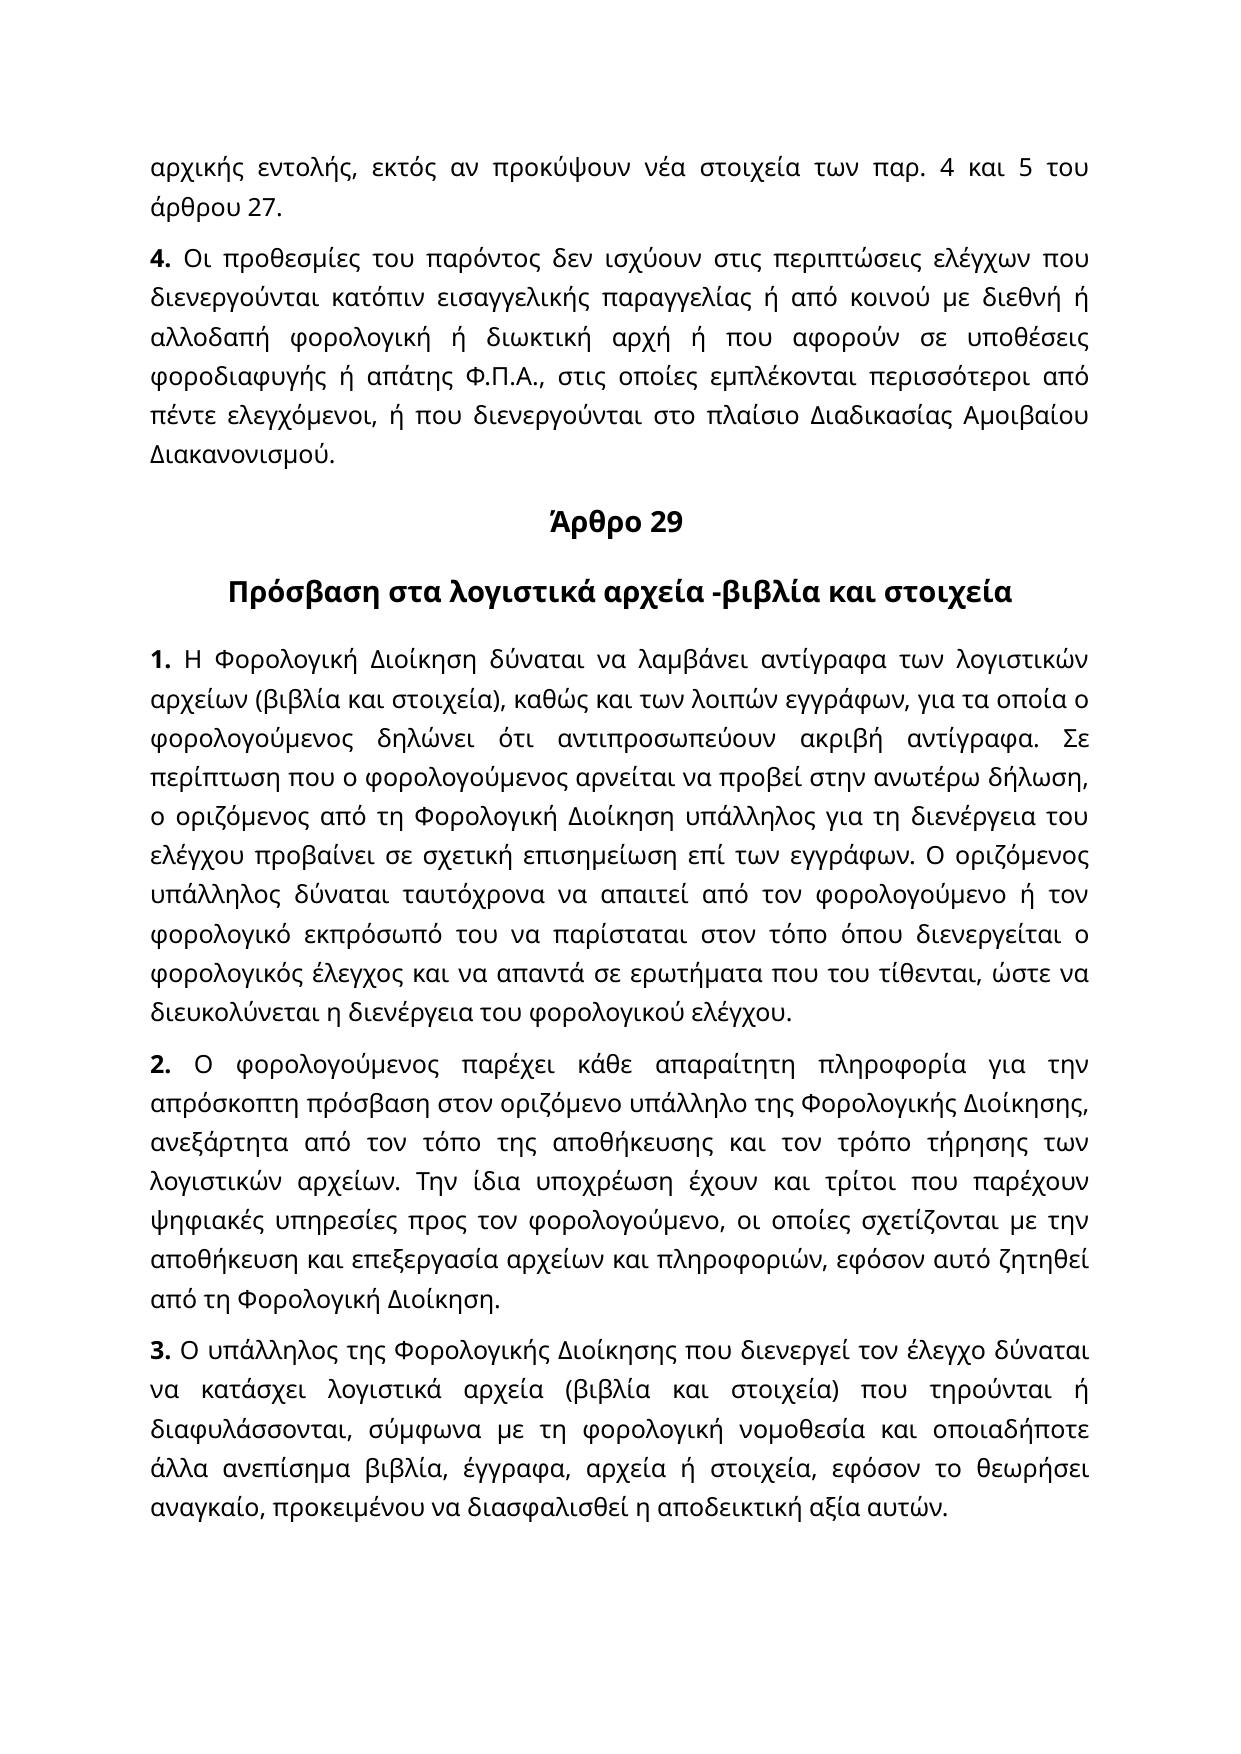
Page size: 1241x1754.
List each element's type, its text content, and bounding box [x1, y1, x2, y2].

text 1. Η Φορολογική Διοίκηση δύναται να λαμβάνει αντίγραφα των λογιστικών αρχείων (βιβλία και στοιχεία), καθώς και των λοιπών εγγράφων, για τα οποία ο φορολογούμενος δηλώνει ότι αντιπροσωπεύουν ακριβή αντίγραφα. Σε περίπτωση που ο φορολογούμενος αρνείται να προβεί στην ανωτέρω δήλωση, ο οριζόμενος από τη Φορολογική Διοίκηση υπάλληλος για τη διενέργεια του ελέγχου προβαίνει σε σχετική επισημείωση επί των εγγράφων. Ο οριζόμενος υπάλληλος δύναται ταυτόχρονα να απαιτεί από τον φορολογούμενο ή τον φορολογικό εκπρόσωπό του να παρίσταται στον τόπο όπου διενεργείται ο φορολογικός έλεγχος και να απαντά σε ερωτήματα που του τίθενται, ώστε να διευκολύνεται η διενέργεια του φορολογικού ελέγχου. [150, 642, 1090, 1029]
subtitle Άρθρο 29 [150, 501, 1090, 541]
text 2. Ο φορολογούμενος παρέχει κάθε απαραίτητη πληροφορία για την απρόσκοπτη πρόσβαση στον οριζόμενο υπάλληλο της Φορολογικής Διοίκησης, ανεξάρτητα από τον τόπο της αποθήκευσης και τον τρόπο τήρησης των λογιστικών αρχείων. Την ίδια υποχρέωση έχουν και τρίτοι που παρέχουν ψηφιακές υπηρεσίες προς τον φορολογούμενο, οι οποίες σχετίζονται με την αποθήκευση και επεξεργασία αρχείων και πληροφοριών, εφόσον αυτό ζητηθεί από τη Φορολογική Διοίκηση. [150, 1046, 1090, 1315]
text 4. Οι προθεσμίες του παρόντος δεν ισχύουν στις περιπτώσεις ελέγχων που διενεργούνται κατόπιν εισαγγελικής παραγγελίας ή από κοινού με διεθνή ή αλλοδαπή φορολογική ή διωκτική αρχή ή που αφορούν σε υποθέσεις φοροδιαφυγής ή απάτης Φ.Π.Α., στις οποίες εμπλέκονται περισσότεροι από πέντε ελεγχόμενοι, ή που διενεργούνται στο πλαίσιο Διαδικασίας Αμοιβαίου Διακανονισμού. [150, 241, 1090, 471]
text αρχικής εντολής, εκτός αν προκύψουν νέα στοιχεία των παρ. 4 και 5 του άρθρου 27. [150, 150, 1090, 223]
subtitle Πρόσβαση στα λογιστικά αρχεία -βιβλία και στοιχεία [150, 571, 1090, 611]
text 3. Ο υπάλληλος της Φορολογικής Διοίκησης που διενεργεί τον έλεγχο δύναται να κατάσχει λογιστικά αρχεία (βιβλία και στοιχεία) που τηρούνται ή διαφυλάσσονται, σύμφωνα με τη φορολογική νομοθεσία και οποιαδήποτε άλλα ανεπίσημα βιβλία, έγγραφα, αρχεία ή στοιχεία, εφόσον το θεωρήσει αναγκαίο, προκειμένου να διασφαλισθεί η αποδεικτική αξία αυτών. [150, 1333, 1090, 1524]
